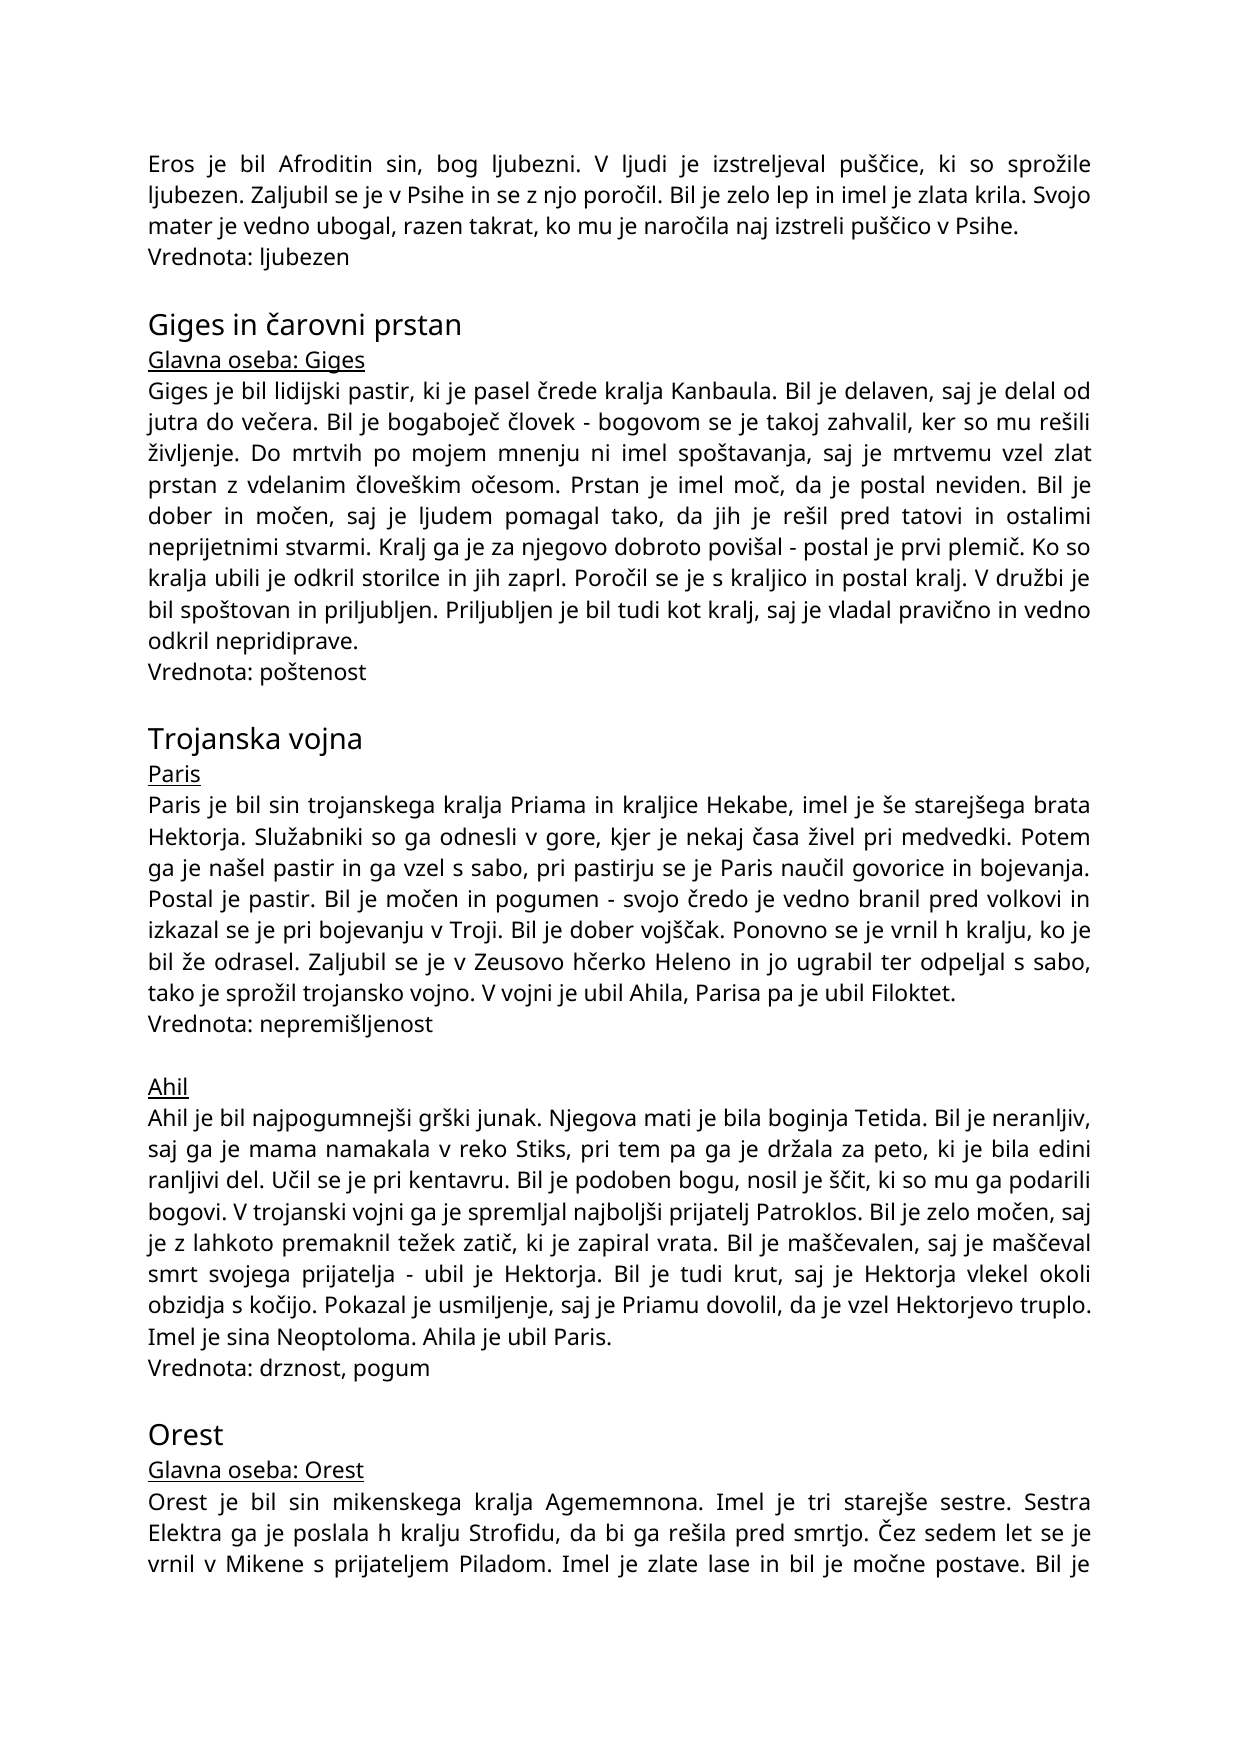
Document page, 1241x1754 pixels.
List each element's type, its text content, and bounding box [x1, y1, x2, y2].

text Trojanska vojna [148, 718, 1093, 758]
text Vrednota: drznost, pogum [148, 1352, 1093, 1383]
text Glavna oseba: Orest [148, 1454, 1093, 1485]
text Giges in čarovni prstan [148, 304, 1093, 343]
text Vrednota: ljubezen [148, 241, 1093, 273]
text Vrednota: poštenost [148, 656, 1093, 687]
text Eros je bil Afroditin sin, bog ljubezni. V ljudi je izstreljeval puščice, ki so sprožile ljubezen. Zaljubil se je v Psihe in se z njo poročil. Bil je zelo lep in imel je zlata krila. Svojo mater je vedno ubogal, razen takrat, ko mu je naročila naj izstreli puščico v Psihe. [148, 148, 1093, 241]
text Orest [148, 1414, 1093, 1454]
text Vrednota: nepremišljenost [148, 1008, 1093, 1039]
text Orest je bil sin mikenskega kralja Agememnona. Imel je tri starejše sestre. Sestra Elektra ga je poslala h kralju Strofidu, da bi ga rešila pred smrtjo. Čez sedem let se je vrnil v Mikene s prijateljem Piladom. Imel je zlate lase in bil je močne postave. Bil je [148, 1485, 1093, 1579]
text Paris je bil sin trojanskega kralja Priama in kraljice Hekabe, imel je še starejšega brata Hektorja. Služabniki so ga odnesli v gore, kjer je nekaj časa živel pri medvedki. Potem ga je našel pastir in ga vzel s sabo, pri pastirju se je Paris naučil govorice in bojevanja. Postal je pastir. Bil je močen in pogumen - svojo čredo je vedno branil pred volkovi in izkazal se je pri bojevanju v Troji. Bil je dober vojščak. Ponovno se je vrnil h kralju, ko je bil že odrasel. Zaljubil se je v Zeusovo hčerko Heleno in jo ugrabil ter odpeljal s sabo, tako je sprožil trojansko vojno. V vojni je ubil Ahila, Parisa pa je ubil Filoktet. [148, 789, 1093, 1008]
text Paris [148, 758, 1093, 789]
text Glavna oseba: Giges [148, 343, 1093, 375]
text Ahil [148, 1071, 1093, 1102]
text Giges je bil lidijski pastir, ki je pasel črede kralja Kanbaula. Bil je delaven, saj je delal od jutra do večera. Bil je bogaboječ človek - bogovom se je takoj zahvalil, ker so mu rešili življenje. Do mrtvih po mojem mnenju ni imel spoštavanja, saj je mrtvemu vzel zlat prstan z vdelanim človeškim očesom. Prstan je imel moč, da je postal neviden. Bil je dober in močen, saj je ljudem pomagal tako, da jih je rešil pred tatovi in ostalimi neprijetnimi stvarmi. Kralj ga je za njegovo dobroto povišal - postal je prvi plemič. Ko so kralja ubili je odkril storilce in jih zaprl. Poročil se je s kraljico in postal kralj. V družbi je bil spoštovan in priljubljen. Priljubljen je bil tudi kot kralj, saj je vladal pravično in vedno odkril nepridiprave. [148, 375, 1093, 656]
text Ahil je bil najpogumnejši grški junak. Njegova mati je bila boginja Tetida. Bil je neranljiv, saj ga je mama namakala v reko Stiks, pri tem pa ga je držala za peto, ki je bila edini ranljivi del. Učil se je pri kentavru. Bil je podoben bogu, nosil je ščit, ki so mu ga podarili bogovi. V trojanski vojni ga je spremljal najboljši prijatelj Patroklos. Bil je zelo močen, saj je z lahkoto premaknil težek zatič, ki je zapiral vrata. Bil je maščevalen, saj je maščeval smrt svojega prijatelja - ubil je Hektorja. Bil je tudi krut, saj je Hektorja vlekel okoli obzidja s kočijo. Pokazal je usmiljenje, saj je Priamu dovolil, da je vzel Hektorjevo truplo. Imel je sina Neoptoloma. Ahila je ubil Paris. [148, 1102, 1093, 1352]
